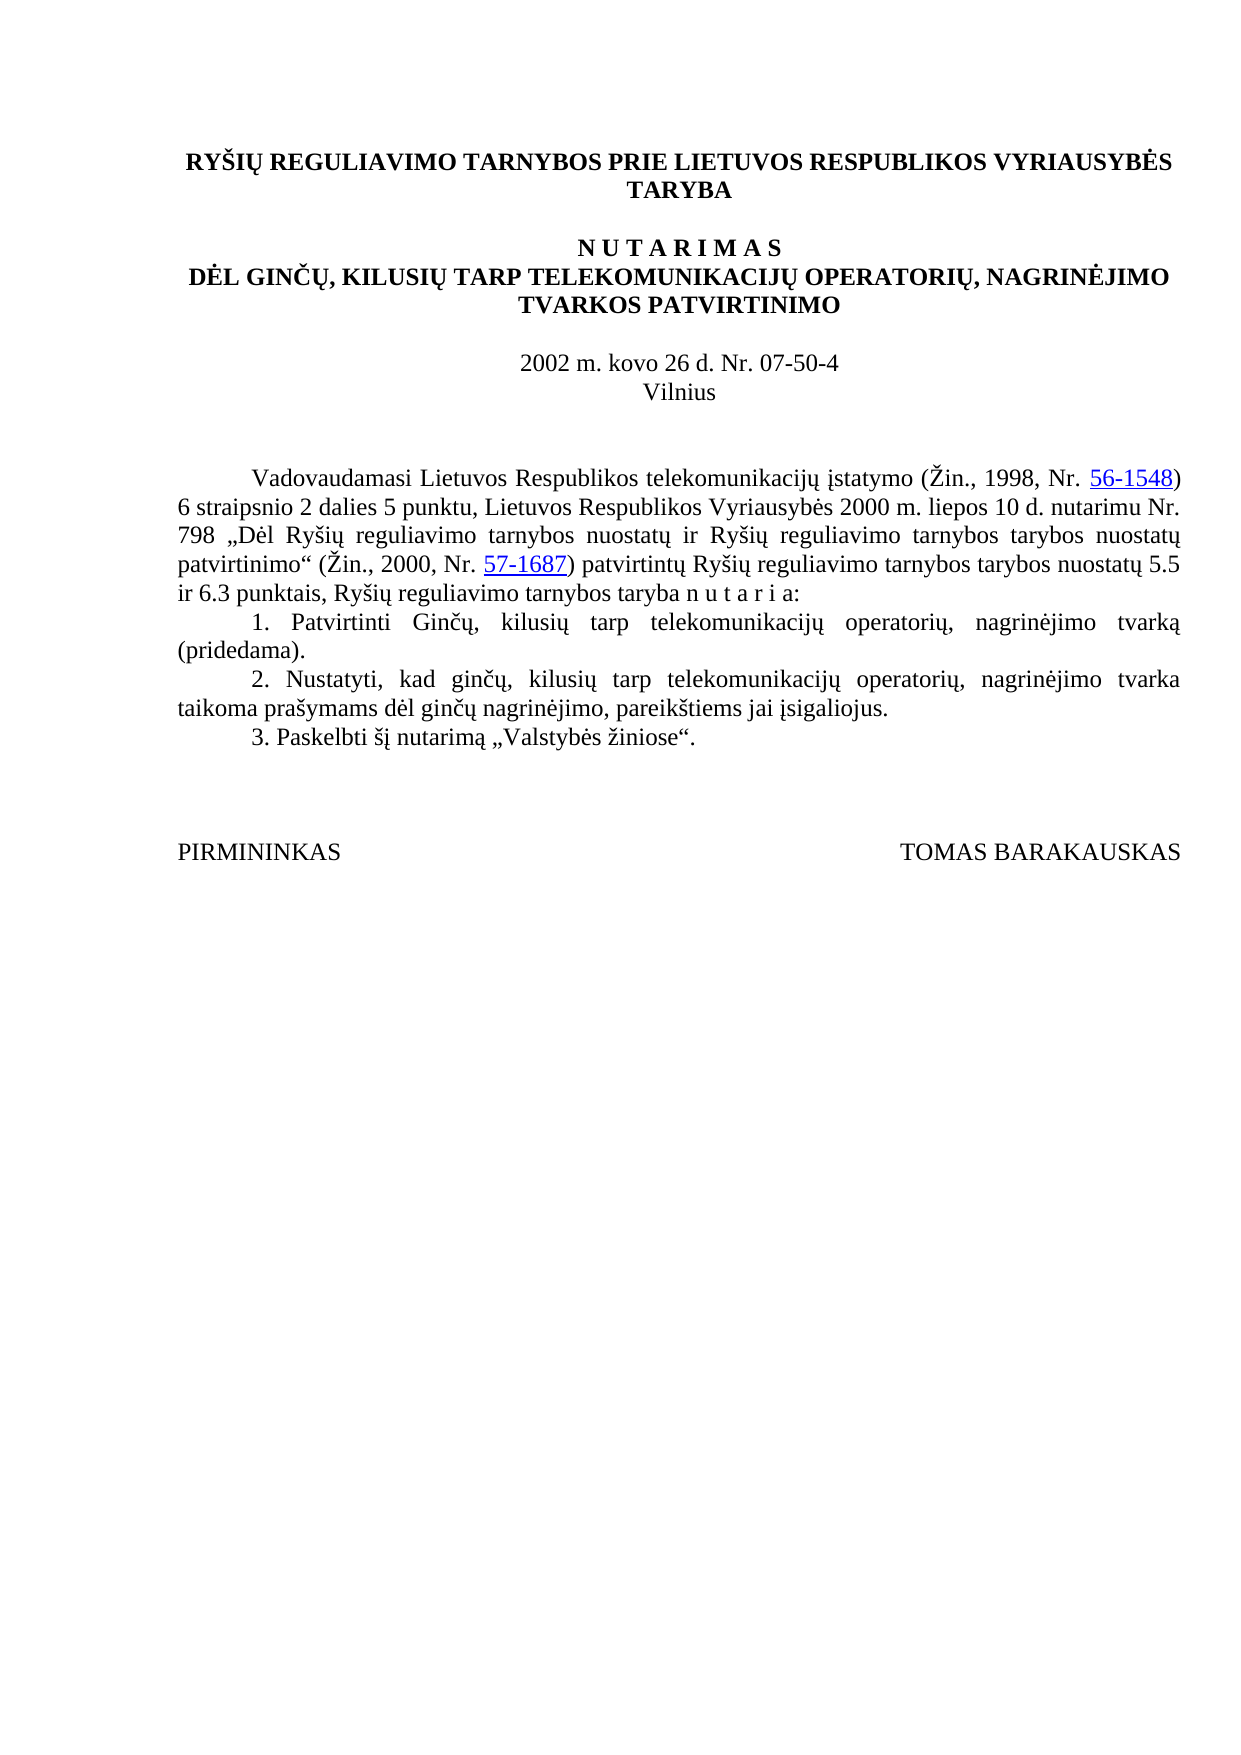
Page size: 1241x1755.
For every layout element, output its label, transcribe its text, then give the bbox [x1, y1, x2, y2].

text DĖL GINČŲ, KILUSIŲ TARP TELEKOMUNIKACIJŲ OPERATORIŲ, NAGRINĖJIMO TVARKOS PATVIRTINIMO [177, 262, 1181, 319]
text Vadovaudamasi Lietuvos Respublikos telekomunikacijų įstatymo (Žin., 1998, Nr. 56-1548) 6 straipsnio 2 dalies 5 punktu, Lietuvos Respublikos Vyriausybės 2000 m. liepos 10 d. nutarimu Nr. 798 „Dėl Ryšių reguliavimo tarnybos nuostatų ir Ryšių reguliavimo tarnybos tarybos nuostatų patvirtinimo“ (Žin., 2000, Nr. 57-1687) patvirtintų Ryšių reguliavimo tarnybos tarybos nuostatų 5.5 ir 6.3 punktais, Ryšių reguliavimo tarnybos taryba nutaria: [177, 463, 1181, 607]
text 2. Nustatyti, kad ginčų, kilusių tarp telekomunikacijų operatorių, nagrinėjimo tvarka taikoma prašymams dėl ginčų nagrinėjimo, pareikštiems jai įsigaliojus. [177, 664, 1181, 722]
text 3. Paskelbti šį nutarimą „Valstybės žiniose“. [177, 722, 1181, 751]
text 1. Patvirtinti Ginčų, kilusių tarp telekomunikacijų operatorių, nagrinėjimo tvarką (pridedama). [177, 607, 1181, 664]
text RYŠIŲ REGULIAVIMO TARNYBOS PRIE LIETUVOS RESPUBLIKOS VYRIAUSYBĖS TARYBA [177, 147, 1181, 204]
text Vilnius [177, 377, 1181, 406]
text PIRMININKAS TOMAS BARAKAUSKAS [177, 837, 1181, 866]
text N U T A R I M A S [177, 233, 1181, 262]
text 2002 m. kovo 26 d. Nr. 07-50-4 [177, 348, 1181, 377]
